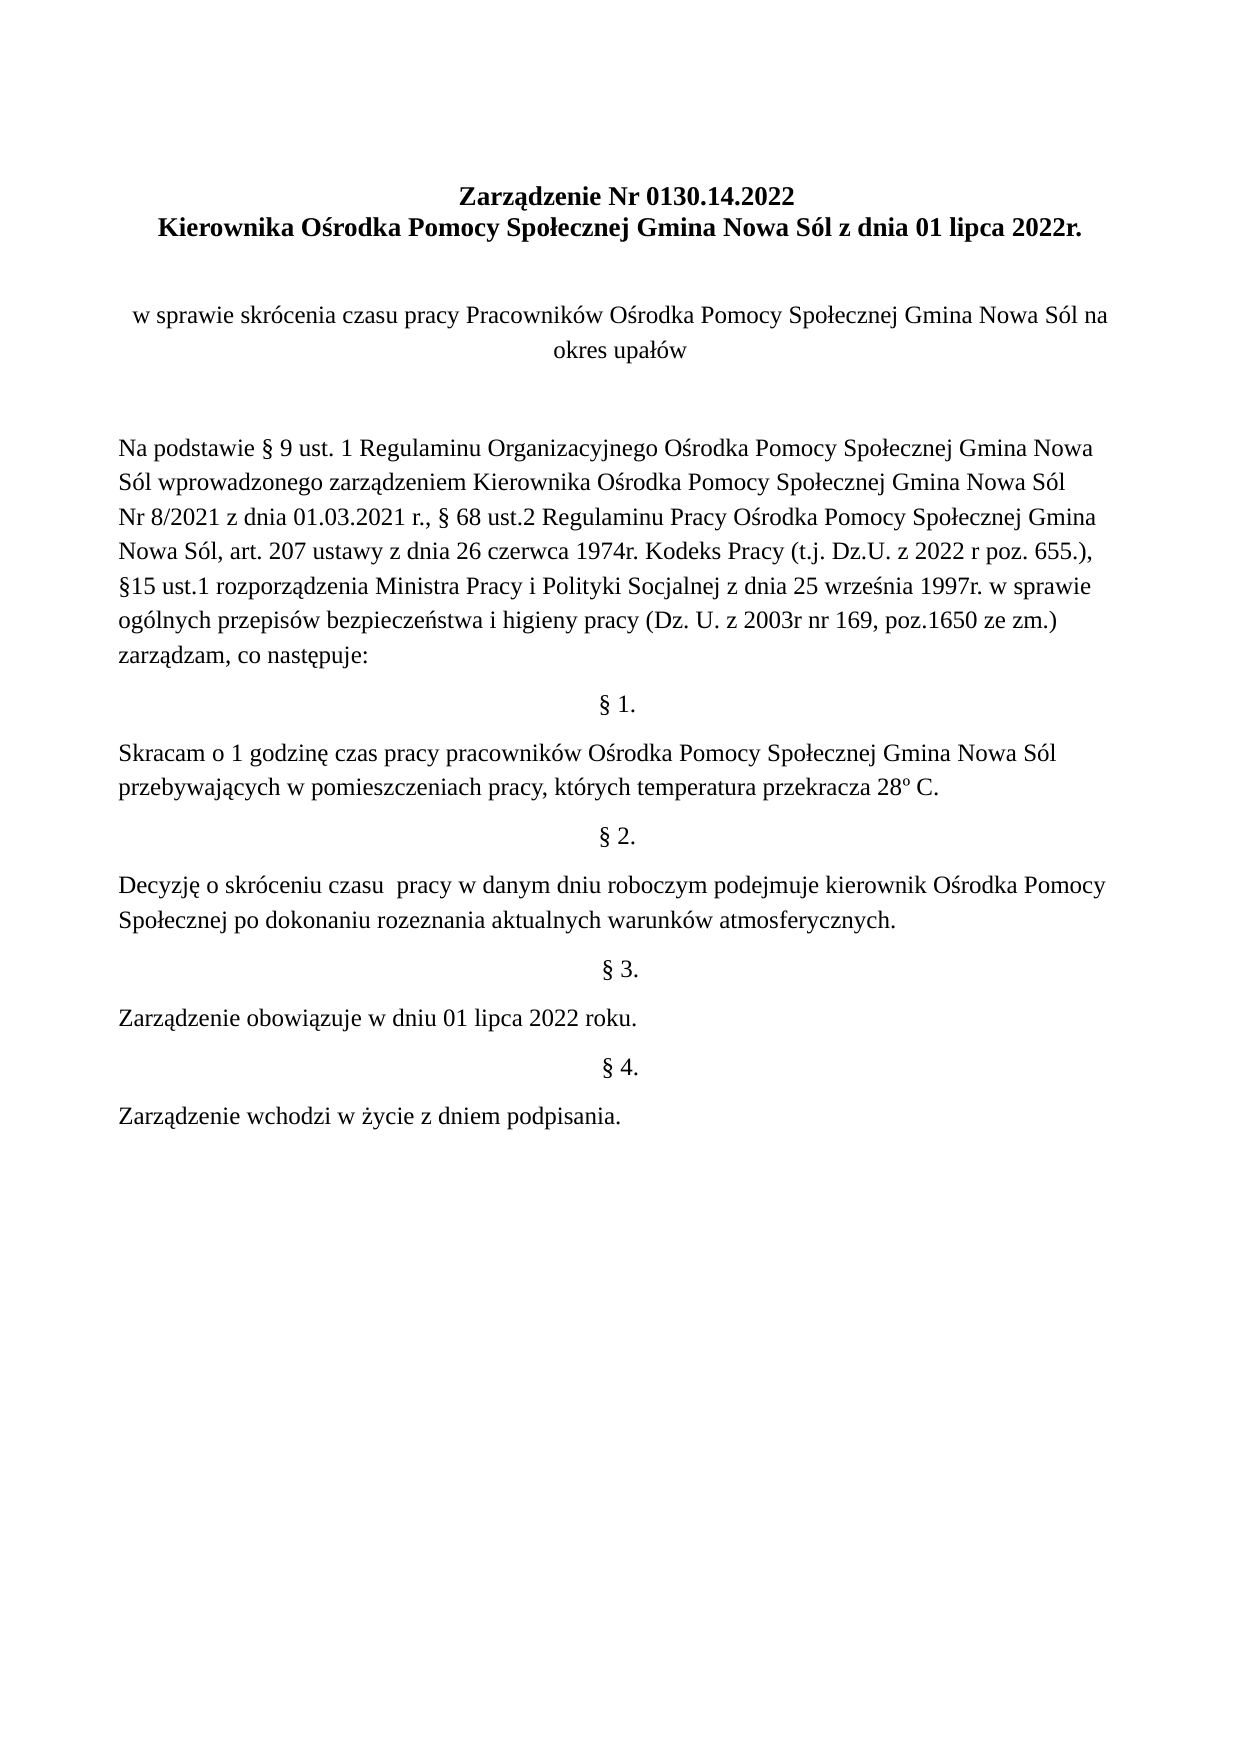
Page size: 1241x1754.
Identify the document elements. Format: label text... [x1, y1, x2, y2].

text Na podstawie § 9 ust. 1 Regulaminu Organizacyjnego Ośrodka Pomocy Społecznej Gmina Nowa Sól wprowadzonego zarządzeniem Kierownika Ośrodka Pomocy Społecznej Gmina Nowa Sól Nr 8/2021 z dnia 01.03.2021 r., § 68 ust.2 Regulaminu Pracy Ośrodka Pomocy Społecznej Gmina Nowa Sól, art. 207 ustawy z dnia 26 czerwca 1974r. Kodeks Pracy (t.j. Dz.U. z 2022 r poz. 655.), §15 ust.1 rozporządzenia Ministra Pracy i Polityki Socjalnej z dnia 25 września 1997r. w sprawie ogólnych przepisów bezpieczeństwa i higieny pracy (Dz. U. z 2003r nr 169, poz.1650 ze zm.) zarządzam, co następuje: [118, 433, 1122, 668]
text Skracam o 1 godzinę czas pracy pracowników Ośrodka Pomocy Społecznej Gmina Nowa Sól przebywających w pomieszczeniach pracy, których temperatura przekracza 28º C. [118, 738, 1122, 801]
text § 1. [118, 689, 1122, 717]
text Zarządzenie obowiązuje w dniu 01 lipca 2022 roku. [118, 1003, 1122, 1032]
text § 2. [118, 821, 1122, 850]
text § 4. [118, 1052, 1122, 1081]
text Zarządzenie wchodzi w życie z dniem podpisania. [118, 1101, 1122, 1130]
text Kierownika Ośrodka Pomocy Społecznej Gmina Nowa Sól z dnia 01 lipca 2022r. [118, 212, 1122, 243]
text Decyzję o skróceniu czasu pracy w danym dniu roboczym podejmuje kierownik Ośrodka Pomocy Społecznej po dokonaniu rozeznania aktualnych warunków atmosferycznych. [118, 870, 1122, 934]
text w sprawie skrócenia czasu pracy Pracowników Ośrodka Pomocy Społecznej Gmina Nowa Sól na okres upałów [118, 300, 1122, 363]
text § 3. [118, 954, 1122, 983]
text Zarządzenie Nr 0130.14.2022 [118, 180, 1122, 212]
